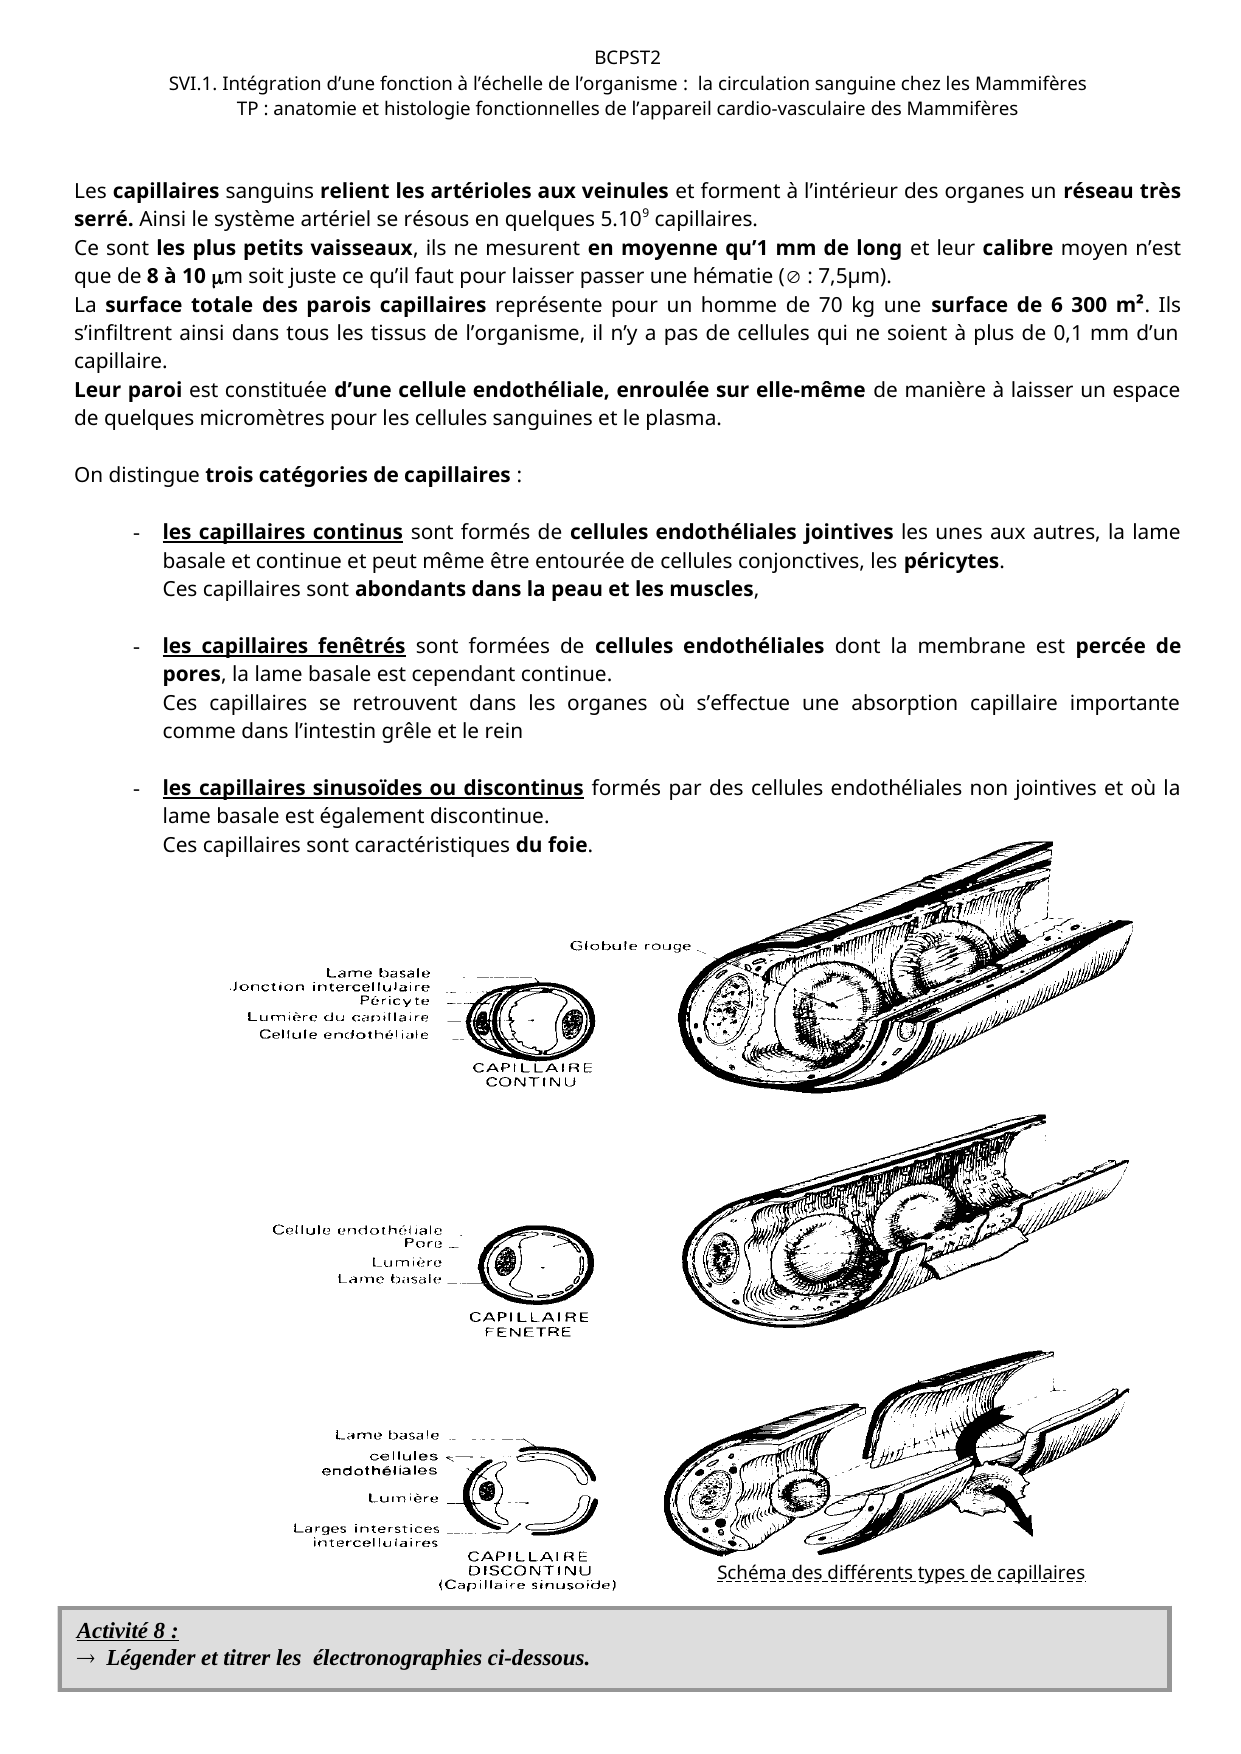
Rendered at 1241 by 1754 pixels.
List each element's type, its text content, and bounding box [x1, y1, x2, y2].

list les capillaires sinusoïdes ou discontinus formés par des cellules endothéliales non jointives et où la lame basale est également discontinue. [133, 773, 1181, 830]
text Ces capillaires se retrouvent dans les organes où s’effectue une absorption capillaire importante comme dans l’intestin grêle et le rein [162, 688, 1181, 745]
text Les capillaires sanguins relient les artérioles aux veinules et forment à l’intérieur des organes un réseau très serré. Ainsi le système artériel se résous en quelques 5.109 capillaires. [74, 176, 1181, 233]
list Activité 8 : [77, 1617, 1152, 1643]
list les capillaires continus sont formés de cellules endothéliales jointives les unes aux autres, la lame basale et continue et peut même être entourée de cellules conjonctives, les péricytes. [133, 517, 1181, 574]
text Schéma des différents types de capillaires [717, 1559, 1137, 1584]
text La surface totale des parois capillaires représente pour un homme de 70 kg une surface de 6 300 m². Ils s’infiltrent ainsi dans tous les tissus de l’organisme, il n’y a pas de cellules qui ne soient à plus de 0,1 mm d’un capillaire. [74, 290, 1181, 375]
text Ces capillaires sont abondants dans la peau et les muscles, [162, 574, 1181, 603]
text Ce sont les plus petits vaisseaux, ils ne mesurent en moyenne qu’1 mm de long et leur calibre moyen n’est que de 8 à 10 m soit juste ce qu’il faut pour laisser passer une hématie ( : 7,5µm). [74, 233, 1181, 290]
list Légender et titrer les électronographies ci-dessous. [77, 1643, 1152, 1670]
text Leur paroi est constituée d’une cellule endothéliale, enroulée sur elle-même de manière à laisser un espace de quelques micromètres pour les cellules sanguines et le plasma. [74, 375, 1181, 432]
list les capillaires fenêtrés sont formées de cellules endothéliales dont la membrane est percée de pores, la lame basale est cependant continue. [133, 631, 1181, 688]
text On distingue trois catégories de capillaires : [74, 460, 1181, 489]
text Ces capillaires sont caractéristiques du foie. [162, 830, 1181, 858]
